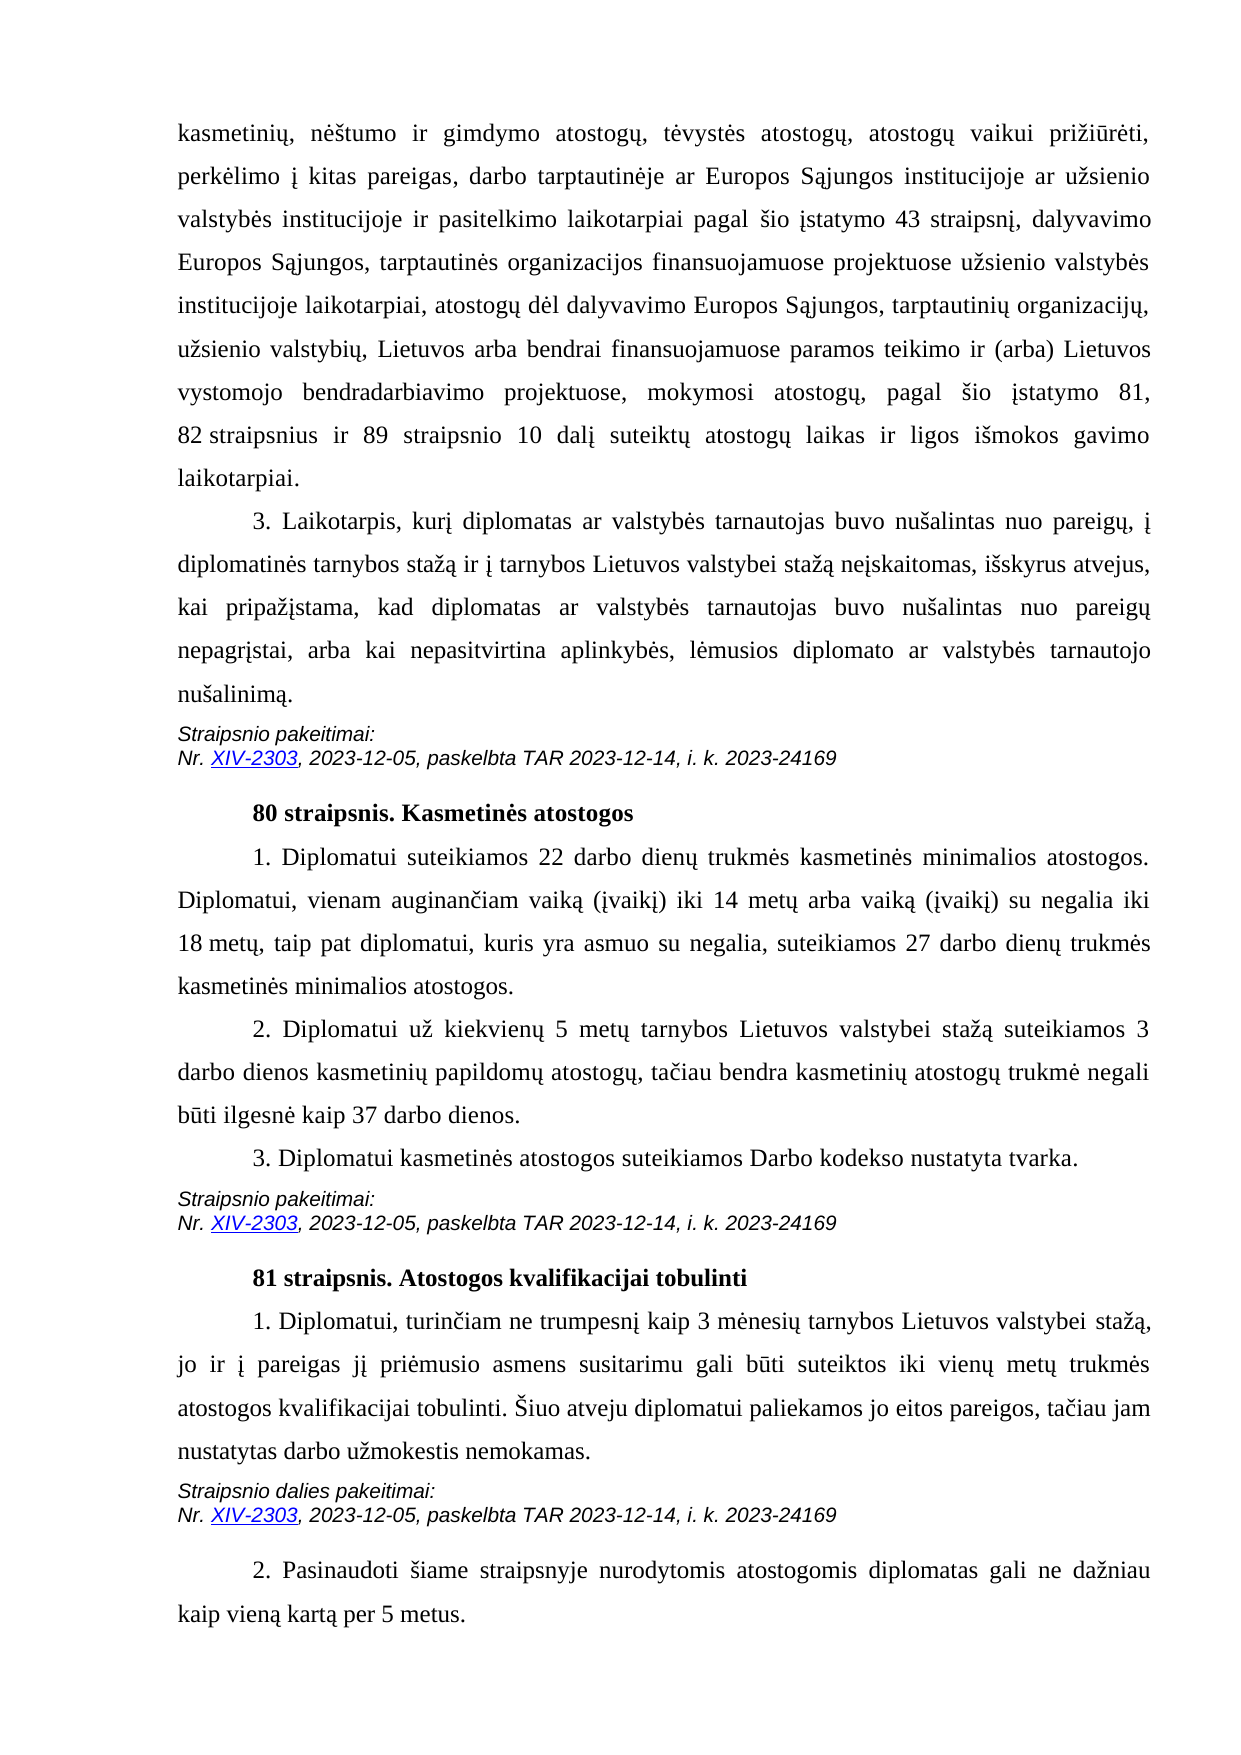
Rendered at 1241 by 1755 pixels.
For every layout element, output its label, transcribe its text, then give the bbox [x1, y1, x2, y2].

text Nr. XIV-2303, 2023-12-05, paskelbta TAR 2023-12-14, i. k. 2023-24169 [177, 1503, 1152, 1527]
text Straipsnio pakeitimai: [177, 722, 1152, 746]
text 81 straipsnis. Atostogos kvalifikacijai tobulinti [177, 1263, 1152, 1292]
text 1. Diplomatui suteikiamos 22 darbo dienų trukmės kasmetinės minimalios atostogos. Diplomatui, vienam auginančiam vaiką (įvaikį) iki 14 metų arba vaiką (įvaikį) su negalia iki 18 metų, taip pat diplomatui, kuris yra asmuo su negalia, suteikiamos 27 darbo dienų trukmės kasmetinės minimalios atostogos. [177, 842, 1152, 1000]
text 80 straipsnis. Kasmetinės atostogos [177, 798, 1152, 827]
text kasmetinių, nėštumo ir gimdymo atostogų, tėvystės atostogų, atostogų vaikui prižiūrėti, perkėlimo į kitas pareigas, darbo tarptautinėje ar Europos Sąjungos institucijoje ar užsienio valstybės institucijoje ir pasitelkimo laikotarpiai pagal šio įstatymo 43 straipsnį, dalyvavimo Europos Sąjungos, tarptautinės organizacijos finansuojamuose projektuose užsienio valstybės institucijoje laikotarpiai, atostogų dėl dalyvavimo Europos Sąjungos, tarptautinių organizacijų, užsienio valstybių, Lietuvos arba bendrai finansuojamuose paramos teikimo ir (arba) Lietuvos vystomojo bendradarbiavimo projektuose, mokymosi atostogų, pagal šio įstatymo 81, 82 straipsnius ir 89 straipsnio 10 dalį suteiktų atostogų laikas ir ligos išmokos gavimo laikotarpiai. [177, 118, 1152, 492]
text Nr. XIV-2303, 2023-12-05, paskelbta TAR 2023-12-14, i. k. 2023-24169 [177, 1211, 1152, 1234]
text 1. Diplomatui, turinčiam ne trumpesnį kaip 3 mėnesių tarnybos Lietuvos valstybei stažą, jo ir į pareigas jį priėmusio asmens susitarimu gali būti suteiktos iki vienų metų trukmės atostogos kvalifikacijai tobulinti. Šiuo atveju diplomatui paliekamos jo eitos pareigos, tačiau jam nustatytas darbo užmokestis nemokamas. [177, 1306, 1152, 1464]
text 2. Diplomatui už kiekvienų 5 metų tarnybos Lietuvos valstybei stažą suteikiamos 3 darbo dienos kasmetinių papildomų atostogų, tačiau bendra kasmetinių atostogų trukmė negali būti ilgesnė kaip 37 darbo dienos. [177, 1014, 1152, 1129]
text Nr. XIV-2303, 2023-12-05, paskelbta TAR 2023-12-14, i. k. 2023-24169 [177, 746, 1152, 770]
text Straipsnio dalies pakeitimai: [177, 1479, 1152, 1503]
text 3. Diplomatui kasmetinės atostogos suteikiamos Darbo kodekso nustatyta tvarka. [177, 1143, 1152, 1172]
text 2. Pasinaudoti šiame straipsnyje nurodytomis atostogomis diplomatas gali ne dažniau kaip vieną kartą per 5 metus. [177, 1556, 1152, 1627]
text 3. Laikotarpis, kurį diplomatas ar valstybės tarnautojas buvo nušalintas nuo pareigų, į diplomatinės tarnybos stažą ir į tarnybos Lietuvos valstybei stažą neįskaitomas, išskyrus atvejus, kai pripažįstama, kad diplomatas ar valstybės tarnautojas buvo nušalintas nuo pareigų nepagrįstai, arba kai nepasitvirtina aplinkybės, lėmusios diplomato ar valstybės tarnautojo nušalinimą. [177, 506, 1152, 707]
text Straipsnio pakeitimai: [177, 1187, 1152, 1211]
